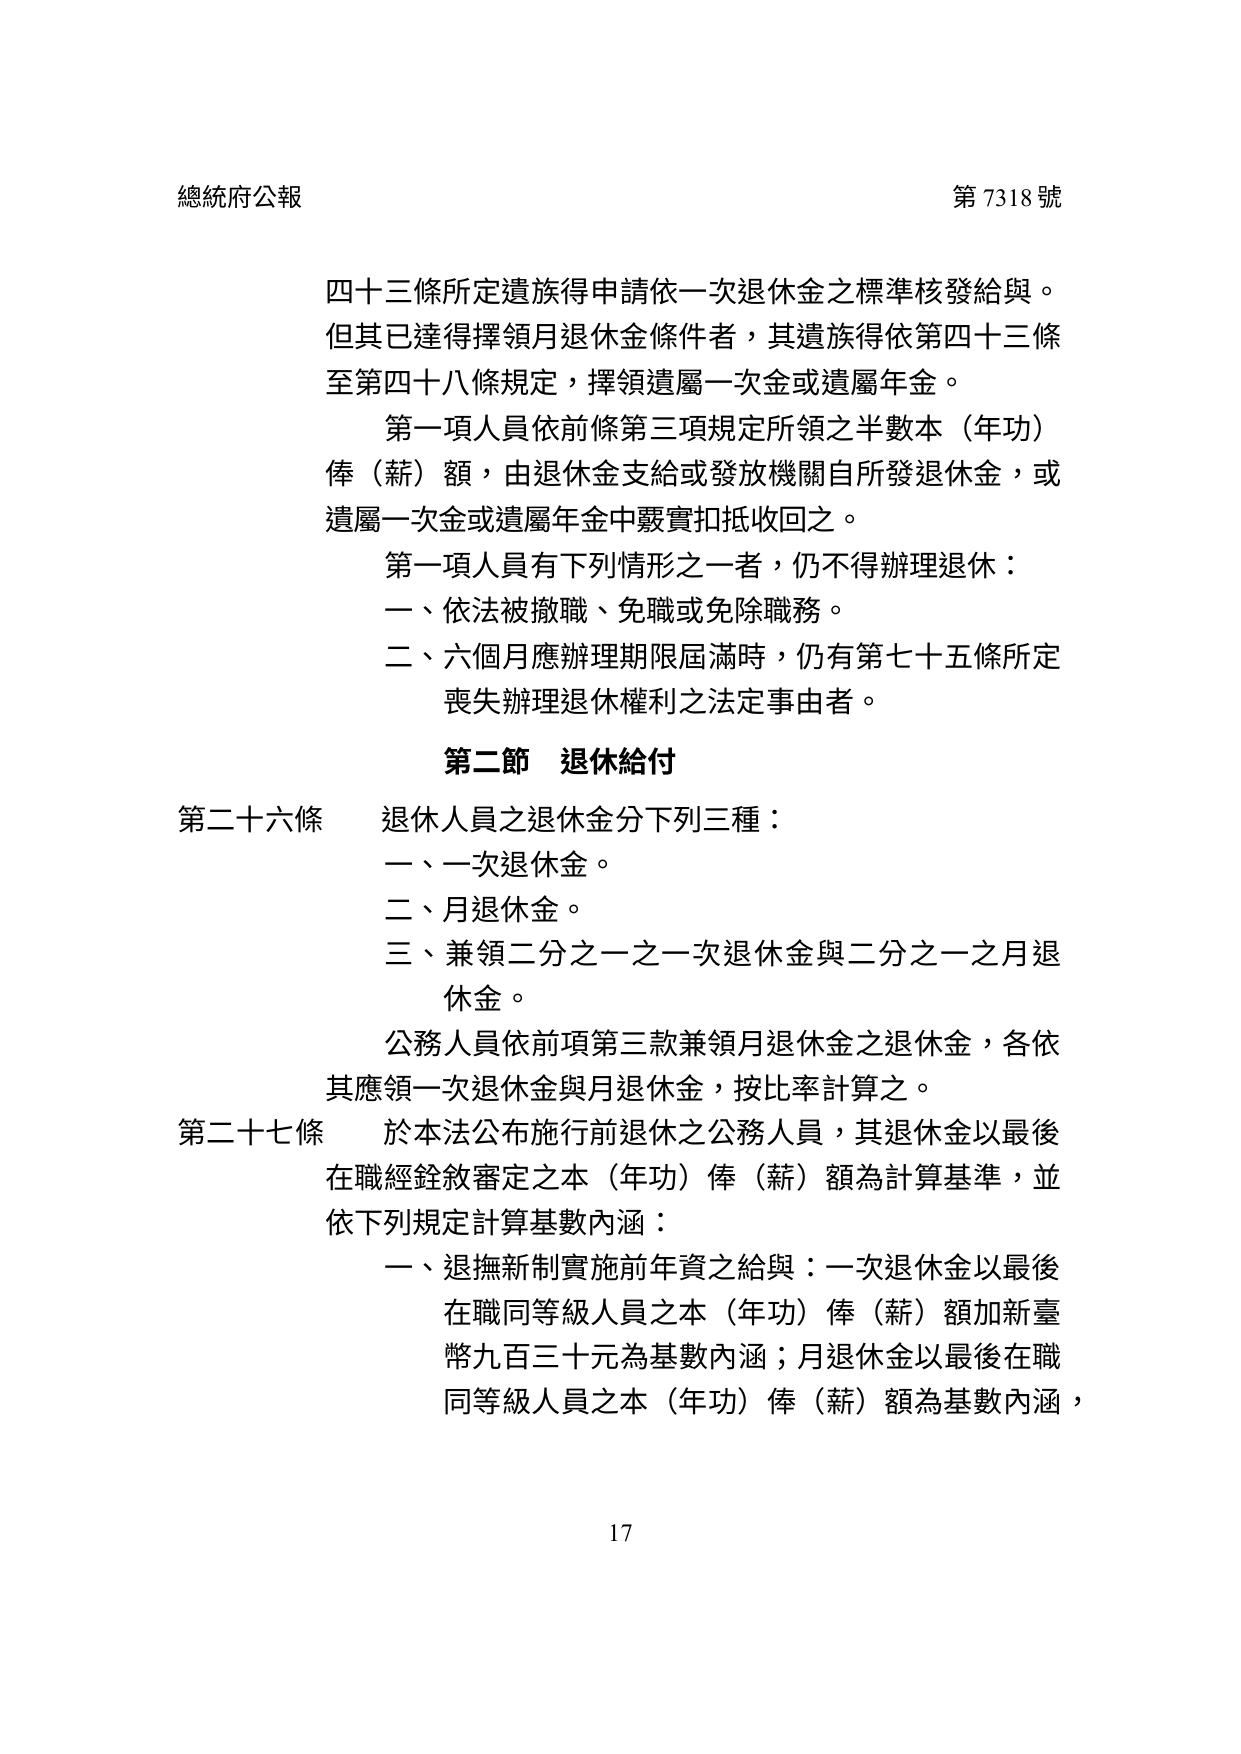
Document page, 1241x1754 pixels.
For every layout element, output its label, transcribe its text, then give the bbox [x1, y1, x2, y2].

text 第二十七條 於本法公布施行前退休之公務人員，其退休金以最後在職經銓敘審定之本（年功）俸（薪）額為計算基準，並依下列規定計算基數內涵： [177, 1108, 1063, 1242]
text 公務人員依前項第三款兼領月退休金之退休金，各依其應領一次退休金與月退休金，按比率計算之。 [325, 1018, 1063, 1108]
text 一、退撫新制實施前年資之給與：一次退休金以最後在職同等級人員之本（年功）俸（薪）額加新臺幣九百三十元為基數內涵；月退休金以最後在職同等級人員之本（年功）俸（薪）額為基數內涵，另十足發給新臺幣九百三十元。 [384, 1242, 1063, 1422]
text 一、一次退休金。 [384, 839, 1063, 884]
text 第二節 退休給付 [384, 734, 1063, 782]
text 第一項人員有下列情形之一者，仍不得辦理退休： [325, 539, 1063, 585]
text 四十三條所定遺族得申請依一次退休金之標準核發給與。但其已達得擇領月退休金條件者，其遺族得依第四十三條至第四十八條規定，擇領遺屬一次金或遺屬年金。 [325, 266, 1063, 403]
text 第二十六條 退休人員之退休金分下列三種： [177, 794, 1063, 839]
text 一、依法被撤職、免職或免除職務。 [384, 585, 1063, 631]
text 三、兼領二分之一之一次退休金與二分之一之月退休金。 [384, 929, 1063, 1018]
text 二、月退休金。 [384, 884, 1063, 929]
text 二、六個月應辦理期限屆滿時，仍有第七十五條所定喪失辦理退休權利之法定事由者。 [384, 631, 1063, 722]
text 第一項人員依前條第三項規定所領之半數本（年功）俸（薪）額，由退休金支給或發放機關自所發退休金，或遺屬一次金或遺屬年金中覈實扣抵收回之。 [325, 403, 1063, 539]
